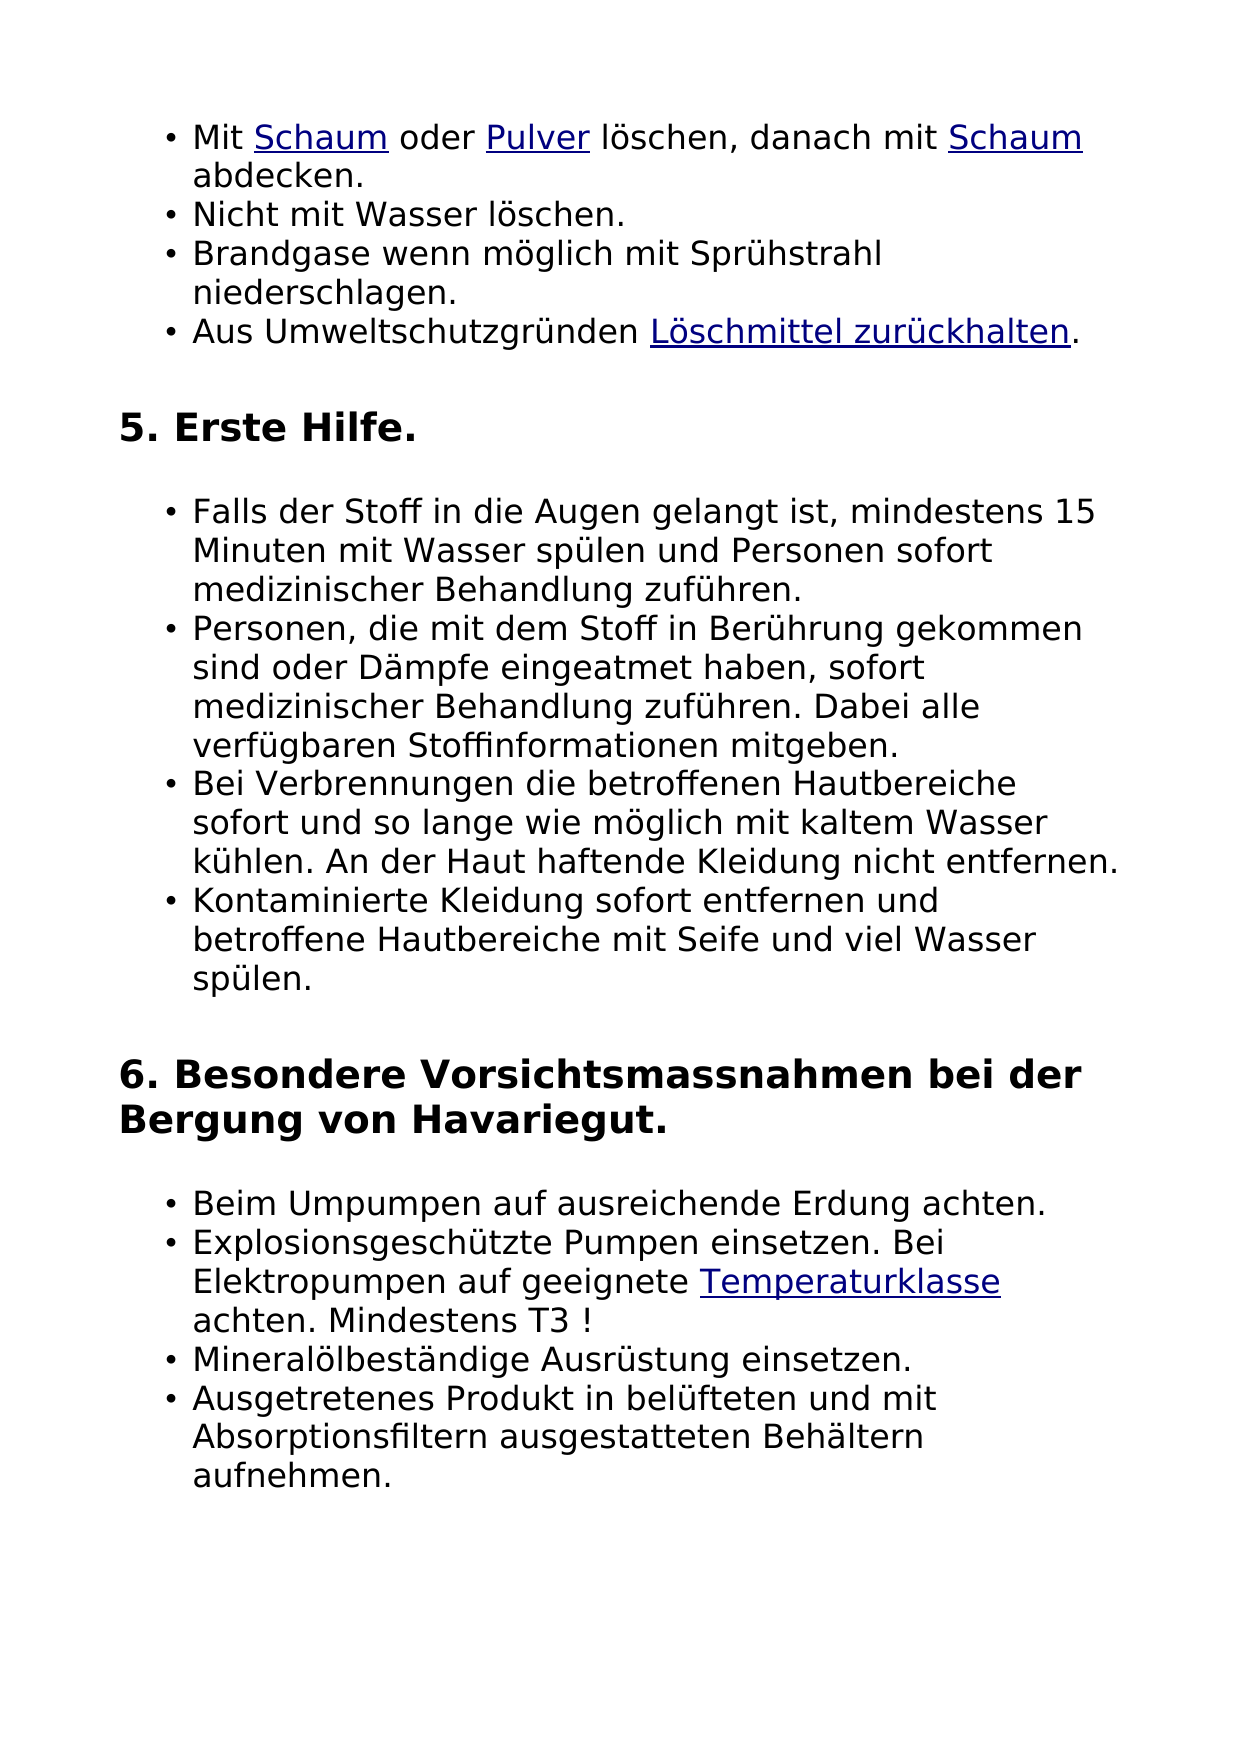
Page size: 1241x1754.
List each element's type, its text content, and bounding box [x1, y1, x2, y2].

subtitle 6. Besondere Vorsichtsmassnahmen bei der Bergung von Havariegut. [118, 1052, 1122, 1143]
list Bei Verbrennungen die betroffenen Hautbereiche sofort und so lange wie möglich mit kaltem Wasser kühlen. An der Haut haftende Kleidung nicht entfernen. [177, 765, 1122, 881]
list Beim Umpumpen auf ausreichende Erdung achten. [177, 1185, 1122, 1224]
subtitle 5. Erste Hilfe. [118, 406, 1122, 451]
list Aus Umweltschutzgründen Löschmittel zurückhalten. [177, 312, 1122, 351]
list Brandgase wenn möglich mit Sprühstrahl niederschlagen. [177, 235, 1122, 312]
list Nicht mit Wasser löschen. [177, 196, 1122, 235]
list Explosionsgeschützte Pumpen einsetzen. Bei Elektropumpen auf geeignete Temperaturklasse achten. Mindestens T3 ! [177, 1224, 1122, 1340]
list Personen, die mit dem Stoff in Berührung gekommen sind oder Dämpfe eingeatmet haben, sofort medizinischer Behandlung zuführen. Dabei alle verfügbaren Stoffinformationen mitgeben. [177, 609, 1122, 765]
list Ausgetretenes Produkt in belüfteten und mit Absorptionsfiltern ausgestatteten Behältern aufnehmen. [177, 1379, 1122, 1496]
list Kontaminierte Kleidung sofort entfernen und betroffene Hautbereiche mit Seife und viel Wasser spülen. [177, 881, 1122, 998]
list Falls der Stoff in die Augen gelangt ist, mindestens 15 Minuten mit Wasser spülen und Personen sofort medizinischer Behandlung zuführen. [177, 493, 1122, 609]
list Mit Schaum oder Pulver löschen, danach mit Schaum abdecken. [177, 118, 1122, 196]
list Mineralölbeständige Ausrüstung einsetzen. [177, 1340, 1122, 1379]
